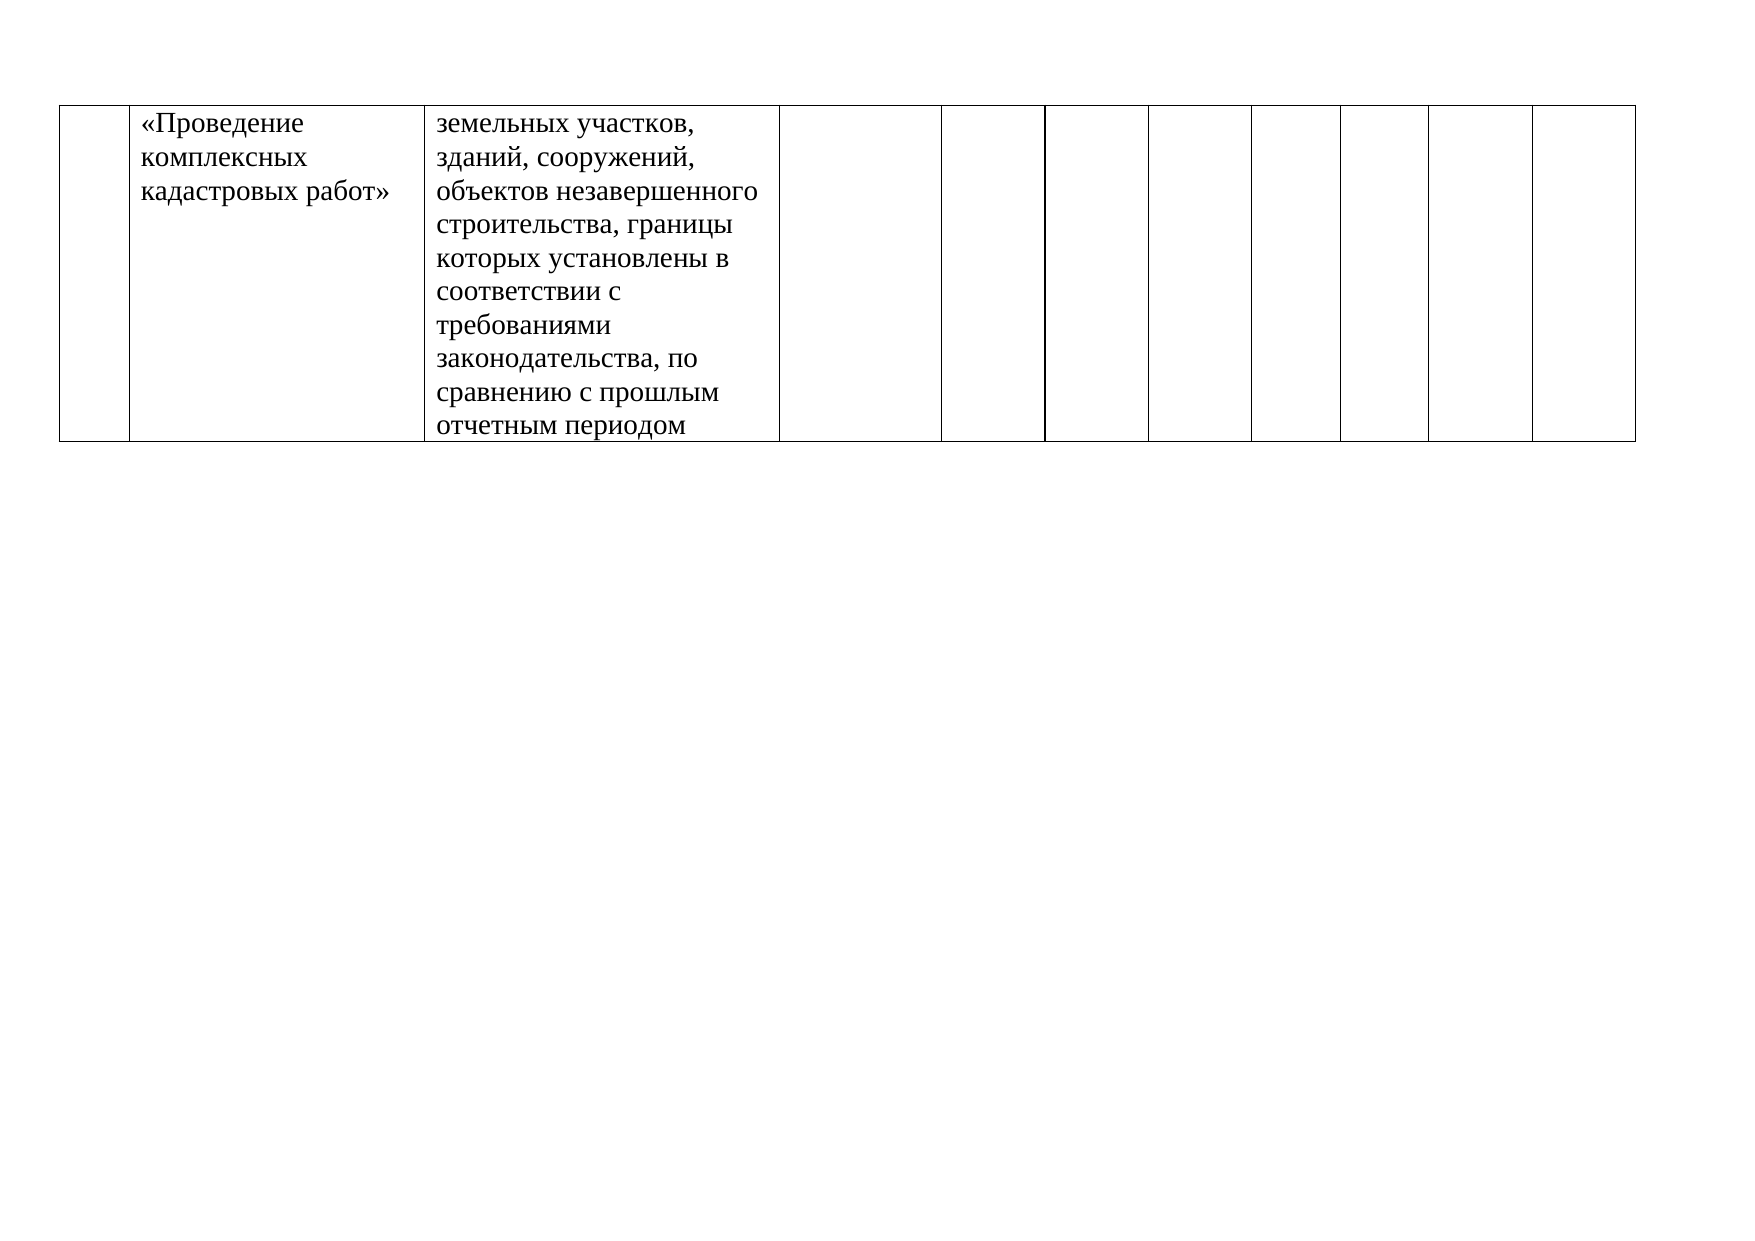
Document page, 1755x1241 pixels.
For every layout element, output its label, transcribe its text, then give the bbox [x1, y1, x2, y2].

table_cell - [1341, 106, 1428, 441]
table_cell [60, 106, 129, 441]
table_cell [780, 106, 941, 441]
table_cell - [1252, 106, 1340, 441]
table_cell [1533, 106, 1635, 441]
table_cell - [1046, 106, 1148, 441]
table_cell «Проведение комплексных кадастровых работ» [130, 106, 424, 441]
table_cell земельных участков, зданий, сооружений, объектов незавершенного строительства, границы которых установлены в соответствии с требованиями законодательства, по сравнению с прошлым отчетным периодом [425, 106, 779, 441]
table_cell [1429, 106, 1532, 441]
table_cell - [1149, 106, 1251, 441]
table_cell - [942, 106, 1044, 441]
